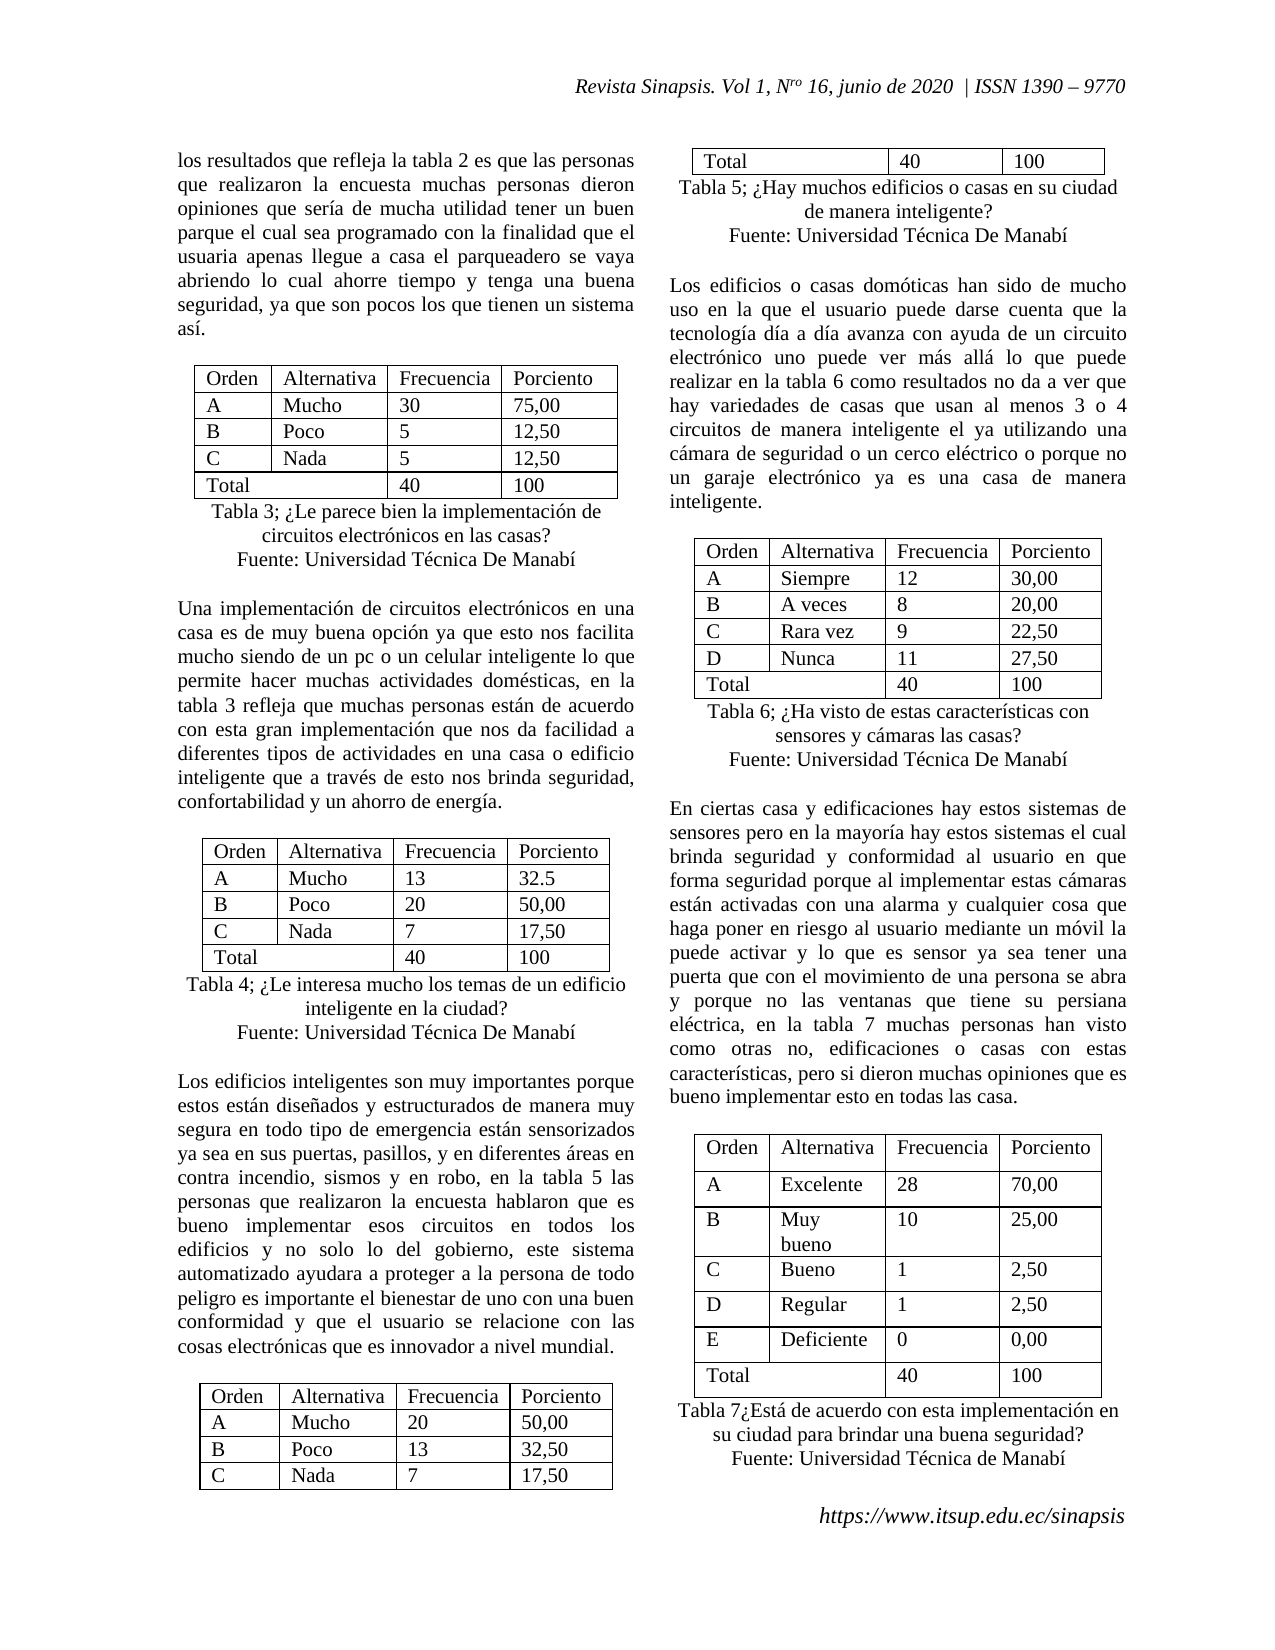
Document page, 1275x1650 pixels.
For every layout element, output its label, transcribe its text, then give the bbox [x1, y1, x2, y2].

table_cell Mucho [278, 865, 393, 891]
table_cell A [195, 393, 271, 418]
table_cell 100 [508, 945, 609, 971]
table_cell 0 [886, 1328, 999, 1362]
table_cell A [695, 566, 769, 591]
text Tabla 5; ¿Hay muchos edificios o casas en su ciudad de manera inteligente? [669, 175, 1127, 223]
table_cell Nada [272, 446, 387, 471]
table_cell 12 [886, 566, 999, 591]
table_header Frecuencia [886, 539, 999, 565]
text los resultados que refleja la tabla 2 es que las personas que realizaron la encuesta muchas personas dieron opiniones que sería de mucha utilidad tener un buen parque el cual sea programado con la finalidad que el usuaria apenas llegue a casa el parqueadero se vaya abriendo lo cual ahorre tiempo y tenga una buena seguridad, ya que son pocos los que tienen un sistema así. [177, 148, 635, 340]
table_cell 100 [1000, 1363, 1101, 1397]
text Fuente: Universidad Técnica De Manabí [177, 1020, 635, 1044]
table_header Orden [695, 1135, 769, 1171]
table_cell 0,00 [1000, 1328, 1101, 1362]
table_cell 40 [889, 149, 1002, 174]
table_cell Poco [272, 419, 387, 445]
table_header Porciento [1000, 1135, 1101, 1171]
text Tabla 4; ¿Le interesa mucho los temas de un edificio inteligente en la ciudad? [177, 972, 635, 1020]
table_cell D [695, 1292, 769, 1326]
table_cell Bueno [770, 1257, 885, 1291]
table_cell B [201, 1437, 279, 1462]
text Fuente: Universidad Técnica De Manabí [669, 747, 1127, 771]
table_cell C [695, 1257, 769, 1291]
table_cell 7 [397, 1463, 509, 1489]
table_header Porciento [502, 366, 617, 392]
table_cell 28 [886, 1172, 999, 1206]
table_cell 2,50 [1000, 1292, 1101, 1326]
table_cell 12,50 [502, 446, 617, 471]
table_cell C [695, 619, 769, 644]
table_cell B [203, 892, 277, 917]
table_cell Poco [278, 892, 393, 917]
table_cell Nada [278, 919, 393, 944]
text Fuente: Universidad Técnica De Manabí [177, 547, 635, 571]
table_cell 50,00 [508, 892, 609, 917]
table_cell Total [195, 473, 387, 498]
table_cell A [695, 1172, 769, 1206]
table_cell 1 [886, 1292, 999, 1326]
table_header Orden [195, 366, 271, 392]
text En ciertas casa y edificaciones hay estos sistemas de sensores pero en la mayoría hay estos sistemas el cual brinda seguridad y conformidad al usuario en que forma seguridad porque al implementar estas cámaras están activadas con una alarma y cualquier cosa que haga poner en riesgo al usuario mediante un móvil la puede activar y lo que es sensor ya sea tener una puerta que con el movimiento de una persona se abra y porque no las ventanas que tiene su persiana eléctrica, en la tabla 7 muchas personas han visto como otras no, edificaciones o casas con estas características, pero si dieron muchas opiniones que es bueno implementar esto en todas las casa. [669, 796, 1127, 1108]
table_header Porciento [1000, 539, 1101, 565]
table_cell 100 [1003, 149, 1104, 174]
table_cell Mucho [272, 393, 387, 418]
table_cell A [203, 865, 277, 891]
table_cell 1 [886, 1257, 999, 1291]
table_cell 100 [1000, 672, 1101, 697]
table_cell 30 [388, 393, 501, 418]
table_cell 17,50 [511, 1463, 612, 1489]
table_header Porciento [511, 1384, 612, 1409]
table_cell 70,00 [1000, 1172, 1101, 1206]
table_cell 7 [394, 919, 507, 944]
table_cell Rara vez [770, 619, 885, 644]
table_cell Mucho [280, 1410, 396, 1436]
table_cell B [195, 419, 271, 445]
text Fuente: Universidad Técnica De Manabí [669, 223, 1127, 247]
table_cell 20 [394, 892, 507, 917]
table_cell 30,00 [1000, 566, 1101, 591]
table_header Frecuencia [394, 839, 507, 864]
text Los edificios o casas domóticas han sido de mucho uso en la que el usuario puede darse cuenta que la tecnología día a día avanza con ayuda de un circuito electrónico uno puede ver más allá lo que puede realizar en la tabla 6 como resultados no da a ver que hay variedades de casas que usan al menos 3 o 4 circuitos de manera inteligente el ya utilizando una cámara de seguridad o un cerco eléctrico o porque no un garaje electrónico ya es una casa de manera inteligente. [669, 272, 1127, 513]
table_header Frecuencia [397, 1384, 509, 1409]
table_cell 50,00 [511, 1410, 612, 1436]
text Los edificios inteligentes son muy importantes porque estos están diseñados y estructurados de manera muy segura en todo tipo de emergencia están sensorizados ya sea en sus puertas, pasillos, y en diferentes áreas en contra incendio, sismos y en robo, en la tabla 5 las personas que realizaron la encuesta hablaron que es bueno implementar esos circuitos en todos los edificios y no solo lo del gobierno, este sistema automatizado ayudara a proteger a la persona de todo peligro es importante el bienestar de uno con una buen conformidad y que el usuario se relacione con las cosas electrónicas que es innovador a nivel mundial. [177, 1069, 635, 1358]
table_cell 40 [886, 1363, 999, 1397]
table_cell 40 [886, 672, 999, 697]
table_cell Regular [770, 1292, 885, 1326]
table_header Orden [695, 539, 769, 565]
table_cell B [695, 592, 769, 618]
table_cell Deficiente [770, 1328, 885, 1362]
table_cell A [201, 1410, 279, 1436]
table_cell 9 [886, 619, 999, 644]
table_cell 32.5 [508, 865, 609, 891]
table_cell 11 [886, 645, 999, 671]
table_cell 13 [394, 865, 507, 891]
table_cell Nunca [770, 645, 885, 671]
table_cell 20,00 [1000, 592, 1101, 618]
table_cell B [695, 1208, 769, 1256]
table_cell Poco [280, 1437, 396, 1462]
table_cell 25,00 [1000, 1208, 1101, 1256]
table_cell Total [693, 149, 888, 174]
table_cell C [195, 446, 271, 471]
table_header Alternativa [272, 366, 387, 392]
table_cell 8 [886, 592, 999, 618]
table_cell E [695, 1328, 769, 1362]
table_cell Total [695, 1363, 885, 1397]
table_cell 100 [502, 473, 617, 498]
table_cell 17,50 [508, 919, 609, 944]
text Tabla 3; ¿Le parece bien la implementación de circuitos electrónicos en las casas? [177, 499, 635, 547]
table_cell A veces [770, 592, 885, 618]
table_cell D [695, 645, 769, 671]
table_header Alternativa [770, 539, 885, 565]
table_cell Total [695, 672, 885, 697]
table_cell 22,50 [1000, 619, 1101, 644]
table_cell C [201, 1463, 279, 1489]
table_cell 5 [388, 419, 501, 445]
table_cell Total [203, 945, 393, 971]
table_cell 40 [394, 945, 507, 971]
table_cell Nada [280, 1463, 396, 1489]
table_cell 12,50 [502, 419, 617, 445]
text Tabla 6; ¿Ha visto de estas características con sensores y cámaras las casas? [669, 698, 1127, 747]
table_cell 13 [397, 1437, 509, 1462]
text Tabla 7¿Está de acuerdo con esta implementación en su ciudad para brindar una buena seguridad? [669, 1398, 1127, 1446]
table_header Frecuencia [886, 1135, 999, 1171]
table_header Alternativa [280, 1384, 396, 1409]
table_cell 10 [886, 1208, 999, 1256]
table_header Orden [201, 1384, 279, 1409]
table_cell 40 [388, 473, 501, 498]
table_cell 32,50 [511, 1437, 612, 1462]
table_header Porciento [508, 839, 609, 864]
table_header Alternativa [278, 839, 393, 864]
table_cell 27,50 [1000, 645, 1101, 671]
table_cell 2,50 [1000, 1257, 1101, 1291]
table_cell Excelente [770, 1172, 885, 1206]
table_cell C [203, 919, 277, 944]
text Fuente: Universidad Técnica de Manabí [669, 1446, 1127, 1470]
table_cell 5 [388, 446, 501, 471]
table_header Alternativa [770, 1135, 885, 1171]
table_cell Muy bueno [770, 1208, 885, 1256]
text Una implementación de circuitos electrónicos en una casa es de muy buena opción ya que esto nos facilita mucho siendo de un pc o un celular inteligente lo que permite hacer muchas actividades domésticas, en la tabla 3 refleja que muchas personas están de acuerdo con esta gran implementación que nos da facilidad a diferentes tipos de actividades en una casa o edificio inteligente que a través de esto nos brinda seguridad, confortabilidad y un ahorro de energía. [177, 596, 635, 813]
table_cell Siempre [770, 566, 885, 591]
table_header Frecuencia [388, 366, 501, 392]
table_cell 75,00 [502, 393, 617, 418]
table_cell 20 [397, 1410, 509, 1436]
table_header Orden [203, 839, 277, 864]
